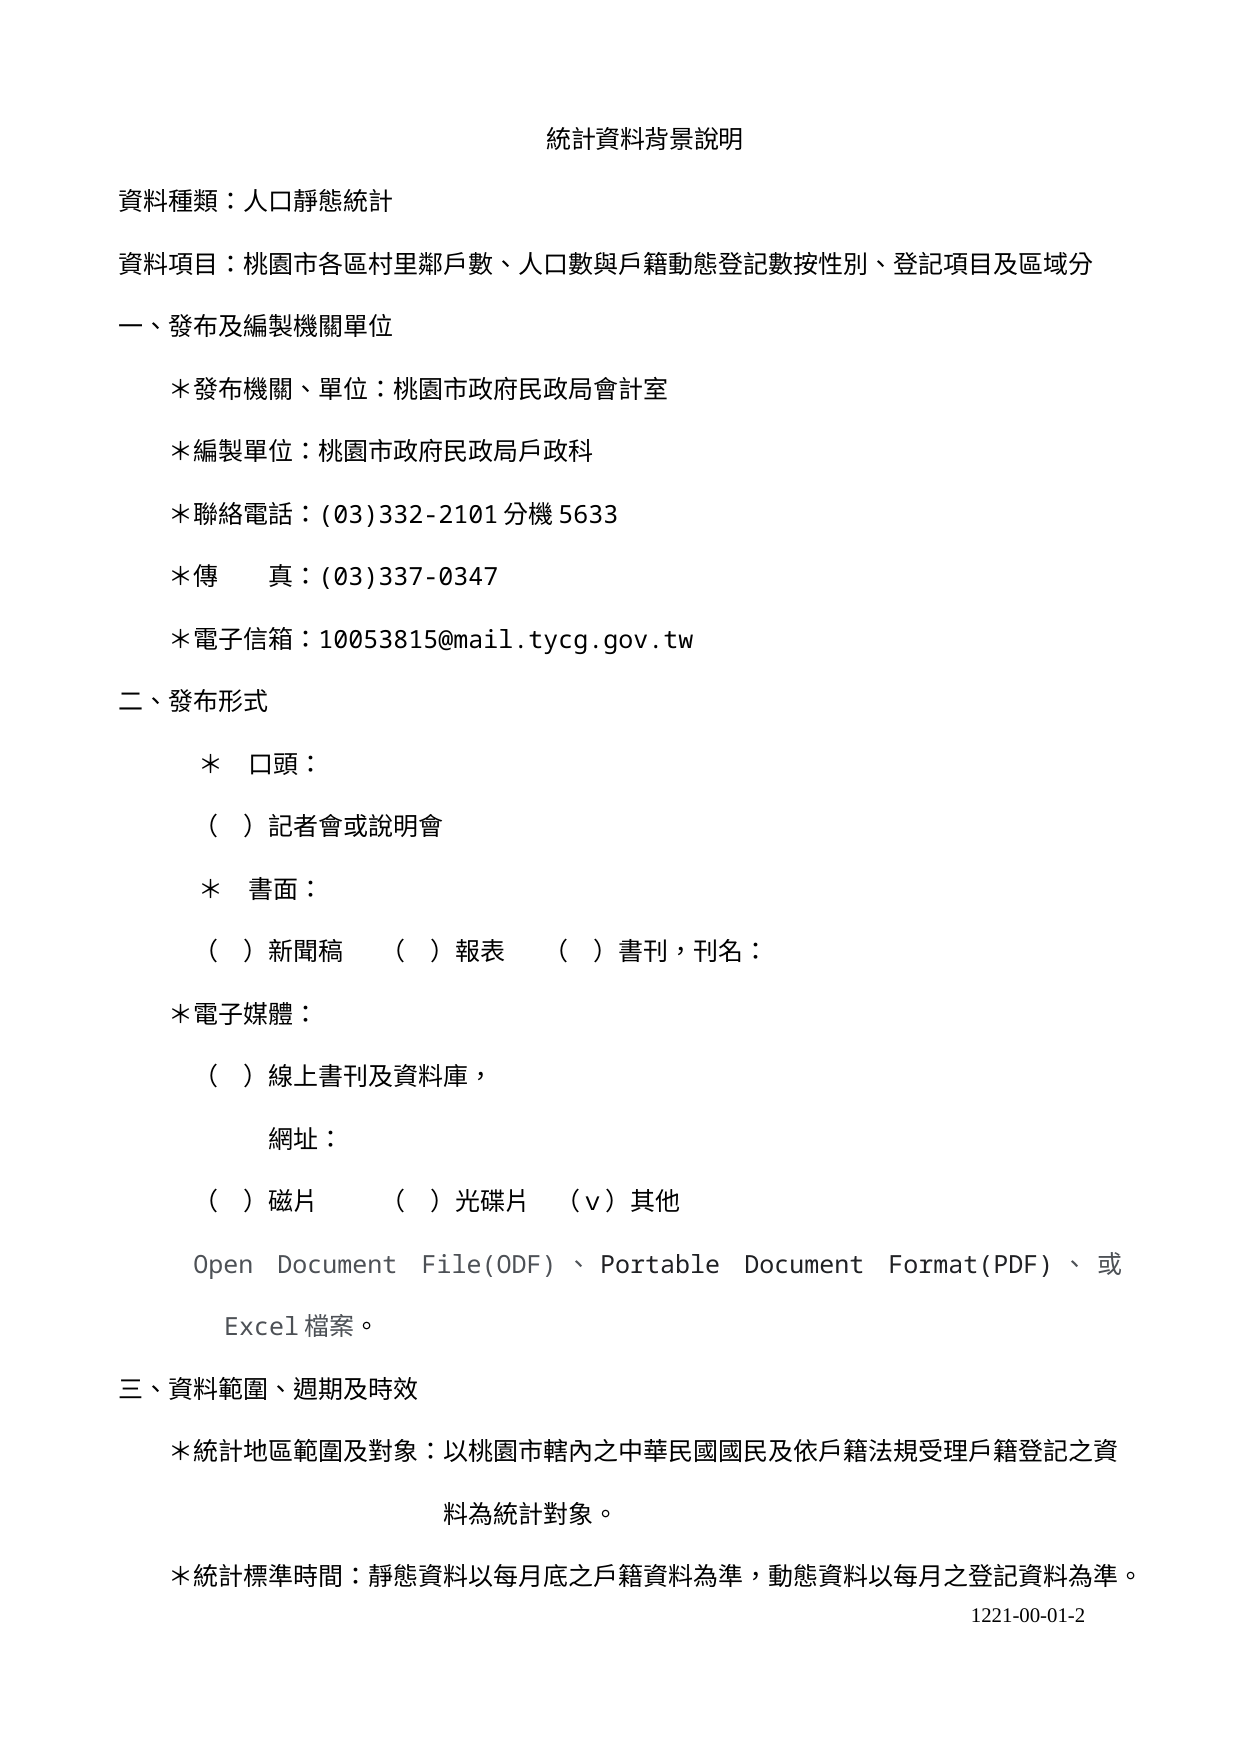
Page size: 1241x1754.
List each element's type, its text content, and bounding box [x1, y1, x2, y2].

text 二、發布形式 [118, 658, 1122, 721]
text 三、資料範圍、週期及時效 [118, 1346, 1122, 1408]
list 書面： [198, 846, 1122, 908]
text 一、發布及編製機關單位 [118, 283, 1122, 346]
text 資料項目：桃園市各區村里鄰戶數、人口數與戶籍動態登記數按性別、登記項目及區域分 [118, 221, 1122, 283]
text ＊編製單位：桃園市政府民政局戶政科 [168, 408, 1122, 471]
text ＊電子媒體： [168, 971, 1122, 1033]
text 統計資料背景說明 [168, 96, 1122, 158]
text 網址： [193, 1096, 1122, 1158]
text ＊聯絡電話：(03)332-2101分機5633 [168, 471, 1122, 533]
text ＊統計地區範圍及對象：以桃園市轄內之中華民國國民及依戶籍法規受理戶籍登記之資料為統計對象。 [168, 1408, 1122, 1533]
text （ ）磁片 （ ）光碟片 （ｖ）其他 [193, 1158, 1122, 1221]
text ＊傳 真：(03)337-0347 [168, 533, 1122, 596]
text （ ）記者會或說明會 [193, 783, 1122, 846]
text ＊電子信箱：10053815@mail.tycg.gov.tw [168, 596, 1122, 658]
text （ ）線上書刊及資料庫， [193, 1033, 1122, 1096]
text ＊統計標準時間：靜態資料以每月底之戶籍資料為準，動態資料以每月之登記資料為準。 [168, 1533, 1122, 1596]
text Open Document File(ODF)、Portable Document Format(PDF)、或Excel檔案。 [193, 1221, 1122, 1346]
text ＊發布機關、單位：桃園市政府民政局會計室 [168, 346, 1122, 408]
text 資料種類：人口靜態統計 [118, 158, 1122, 221]
text （ ）新聞稿 （ ）報表 （ ）書刊，刊名： [193, 908, 1122, 971]
list 口頭： [198, 721, 1122, 783]
